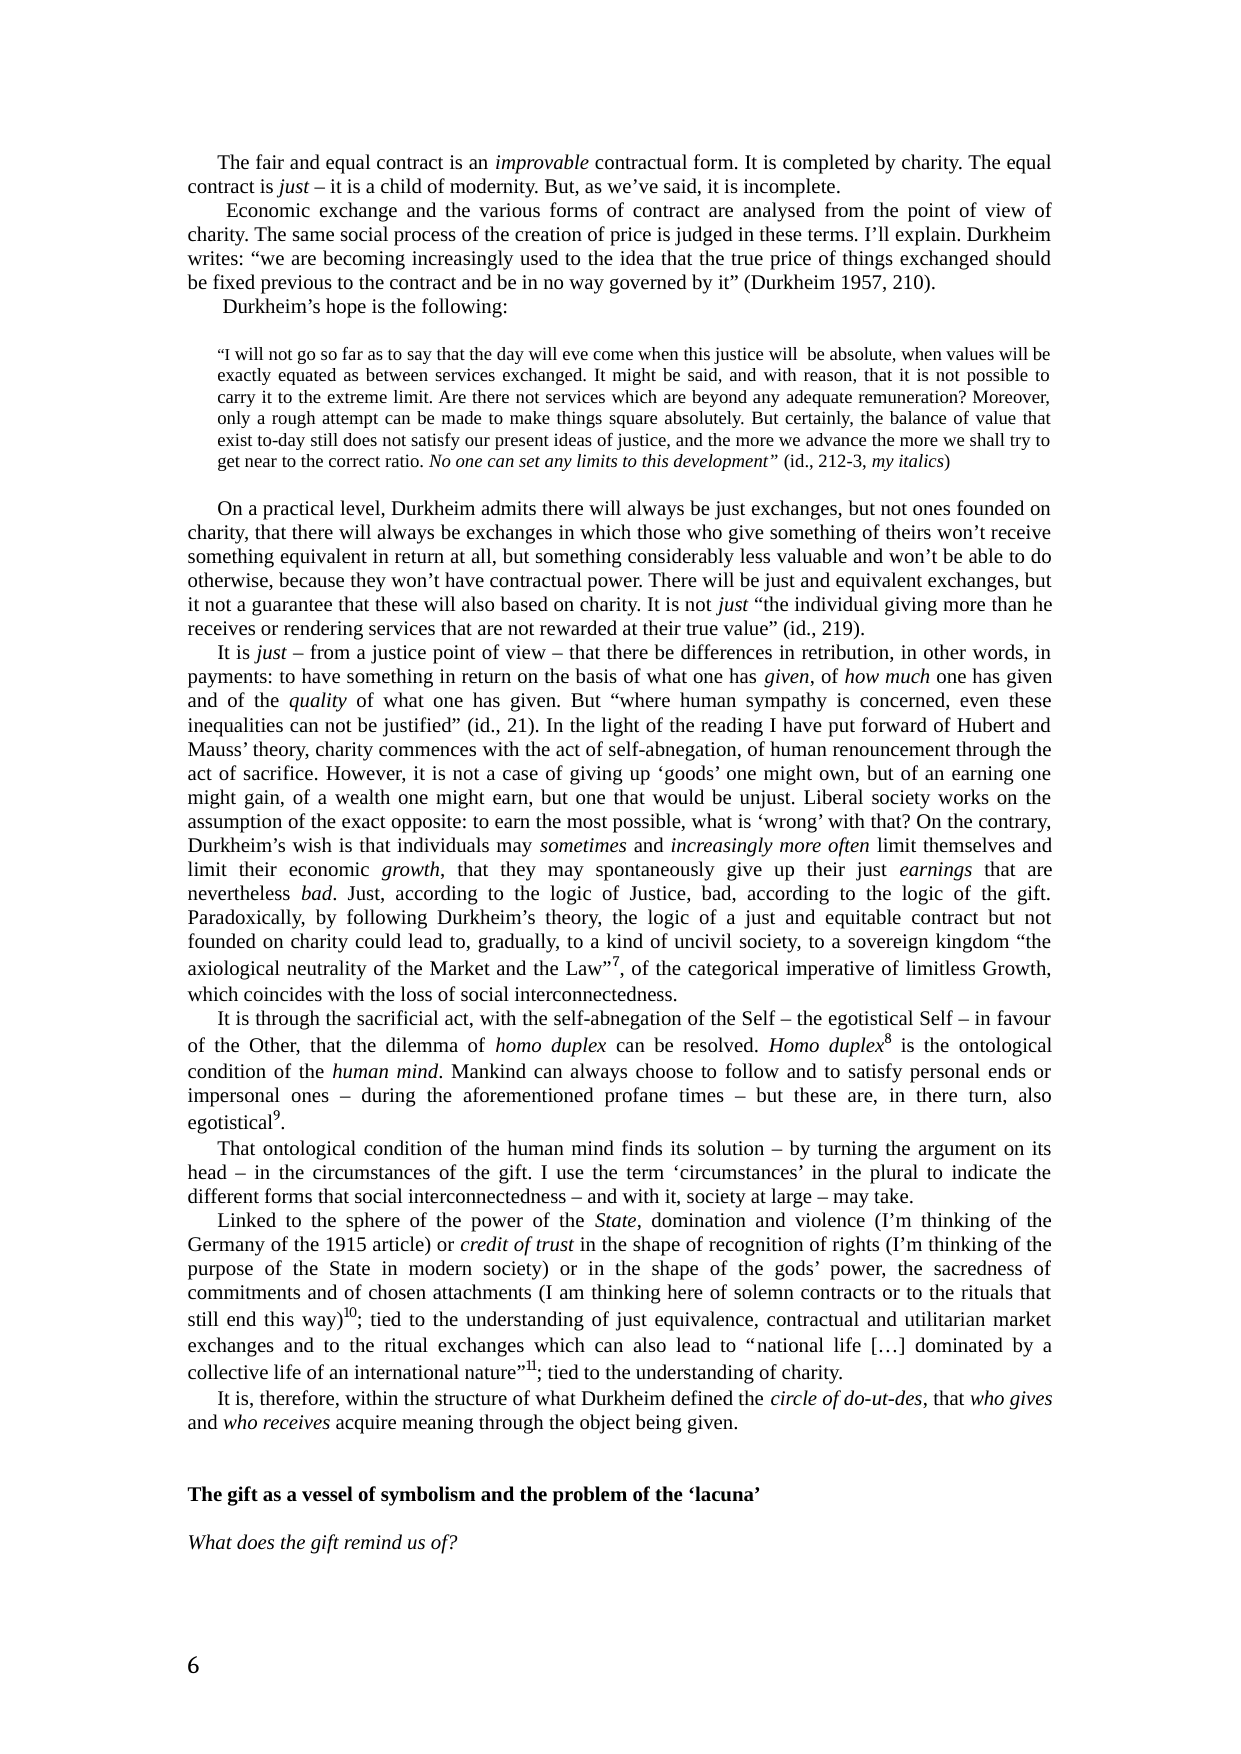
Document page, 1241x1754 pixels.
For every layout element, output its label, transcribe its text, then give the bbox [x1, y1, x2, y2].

text Linked to the sphere of the power of the State, domination and violence (I’m thinking of the Germany of the 1915 article) or credit of trust in the shape of recognition of rights (I’m thinking of the purpose of the State in modern society) or in the shape of the gods’ power, the sacredness of commitments and of chosen attachments (I am thinking here of solemn contracts or to the rituals that still end this way); tied to the understanding of just equivalence, contractual and utilitarian market exchanges and to the ritual exchanges which can also lead to “national life […] dominated by a collective life of an international nature”; tied to the understanding of charity. [187, 1208, 1053, 1386]
text Economic exchange and the various forms of contract are analysed from the point of view of charity. The same social process of the creation of price is judged in these terms. I’ll explain. Durkheim writes: “we are becoming increasingly used to the idea that the true price of things exchanged should be fixed previous to the contract and be in no way governed by it” (Durkheim 1957, 210). [187, 198, 1053, 294]
text What does the gift remind us of? [187, 1530, 1053, 1554]
text The fair and equal contract is an improvable contractual form. It is completed by charity. The equal contract is just – it is a child of modernity. But, as we’ve said, it is incomplete. [187, 150, 1053, 198]
text It is, therefore, within the structure of what Durkheim defined the circle of do-ut-des, that who gives and who receives acquire meaning through the object being given. [187, 1386, 1053, 1434]
text Durkheim’s hope is the following: [187, 294, 1053, 318]
text That ontological condition of the human mind finds its solution – by turning the argument on its head – in the circumstances of the gift. I use the term ‘circumstances’ in the plural to indicate the different forms that social interconnectedness – and with it, society at large – may take. [187, 1136, 1053, 1208]
text “I will not go so far as to say that the day will eve come when this justice will be absolute, when values will be exactly equated as between services exchanged. It might be said, and with reason, that it is not possible to carry it to the extreme limit. Are there not services which are beyond any adequate remuneration? Moreover, only a rough attempt can be made to make things square absolutely. But certainly, the balance of value that exist to-day still does not satisfy our present ideas of justice, and the more we advance the more we shall try to get near to the correct ratio. No one can set any limits to this development” (id., 212-3, my italics) [217, 342, 1053, 472]
text It is through the sacrificial act, with the self-abnegation of the Self – the egotistical Self – in favour of the Other, that the dilemma of homo duplex can be resolved. Homo duplex is the ontological condition of the human mind. Mankind can always choose to follow and to satisfy personal ends or impersonal ones – during the aforementioned profane times – but these are, in there turn, also egotistical. [187, 1006, 1053, 1136]
text It is just – from a justice point of view – that there be differences in retribution, in other words, in payments: to have something in return on the basis of what one has given, of how much one has given and of the quality of what one has given. But “where human sympathy is concerned, even these inequalities can not be justified” (id., 21). In the light of the reading I have put forward of Hubert and Mauss’ theory, charity commences with the act of self-abnegation, of human renouncement through the act of sacrifice. However, it is not a case of giving up ‘goods’ one might own, but of an earning one might gain, of a wealth one might earn, but one that would be unjust. Liberal society works on the assumption of the exact opposite: to earn the most possible, what is ‘wrong’ with that? On the contrary, Durkheim’s wish is that individuals may sometimes and increasingly more often limit themselves and limit their economic growth, that they may spontaneously give up their just earnings that are nevertheless bad. Just, according to the logic of Justice, bad, according to the logic of the gift. Paradoxically, by following Durkheim’s theory, the logic of a just and equitable contract but not founded on charity could lead to, gradually, to a kind of uncivil society, to a sovereign kingdom “the axiological neutrality of the Market and the Law”, of the categorical imperative of limitless Growth, which coincides with the loss of social interconnectedness. [187, 640, 1053, 1006]
text The gift as a vessel of symbolism and the problem of the ‘lacuna’ [187, 1482, 1053, 1506]
text On a practical level, Durkheim admits there will always be just exchanges, but not ones founded on charity, that there will always be exchanges in which those who give something of theirs won’t receive something equivalent in return at all, but something considerably less valuable and won’t be able to do otherwise, because they won’t have contractual power. There will be just and equivalent exchanges, but it not a guarantee that these will also based on charity. It is not just “the individual giving more than he receives or rendering services that are not rewarded at their true value” (id., 219). [187, 496, 1053, 640]
